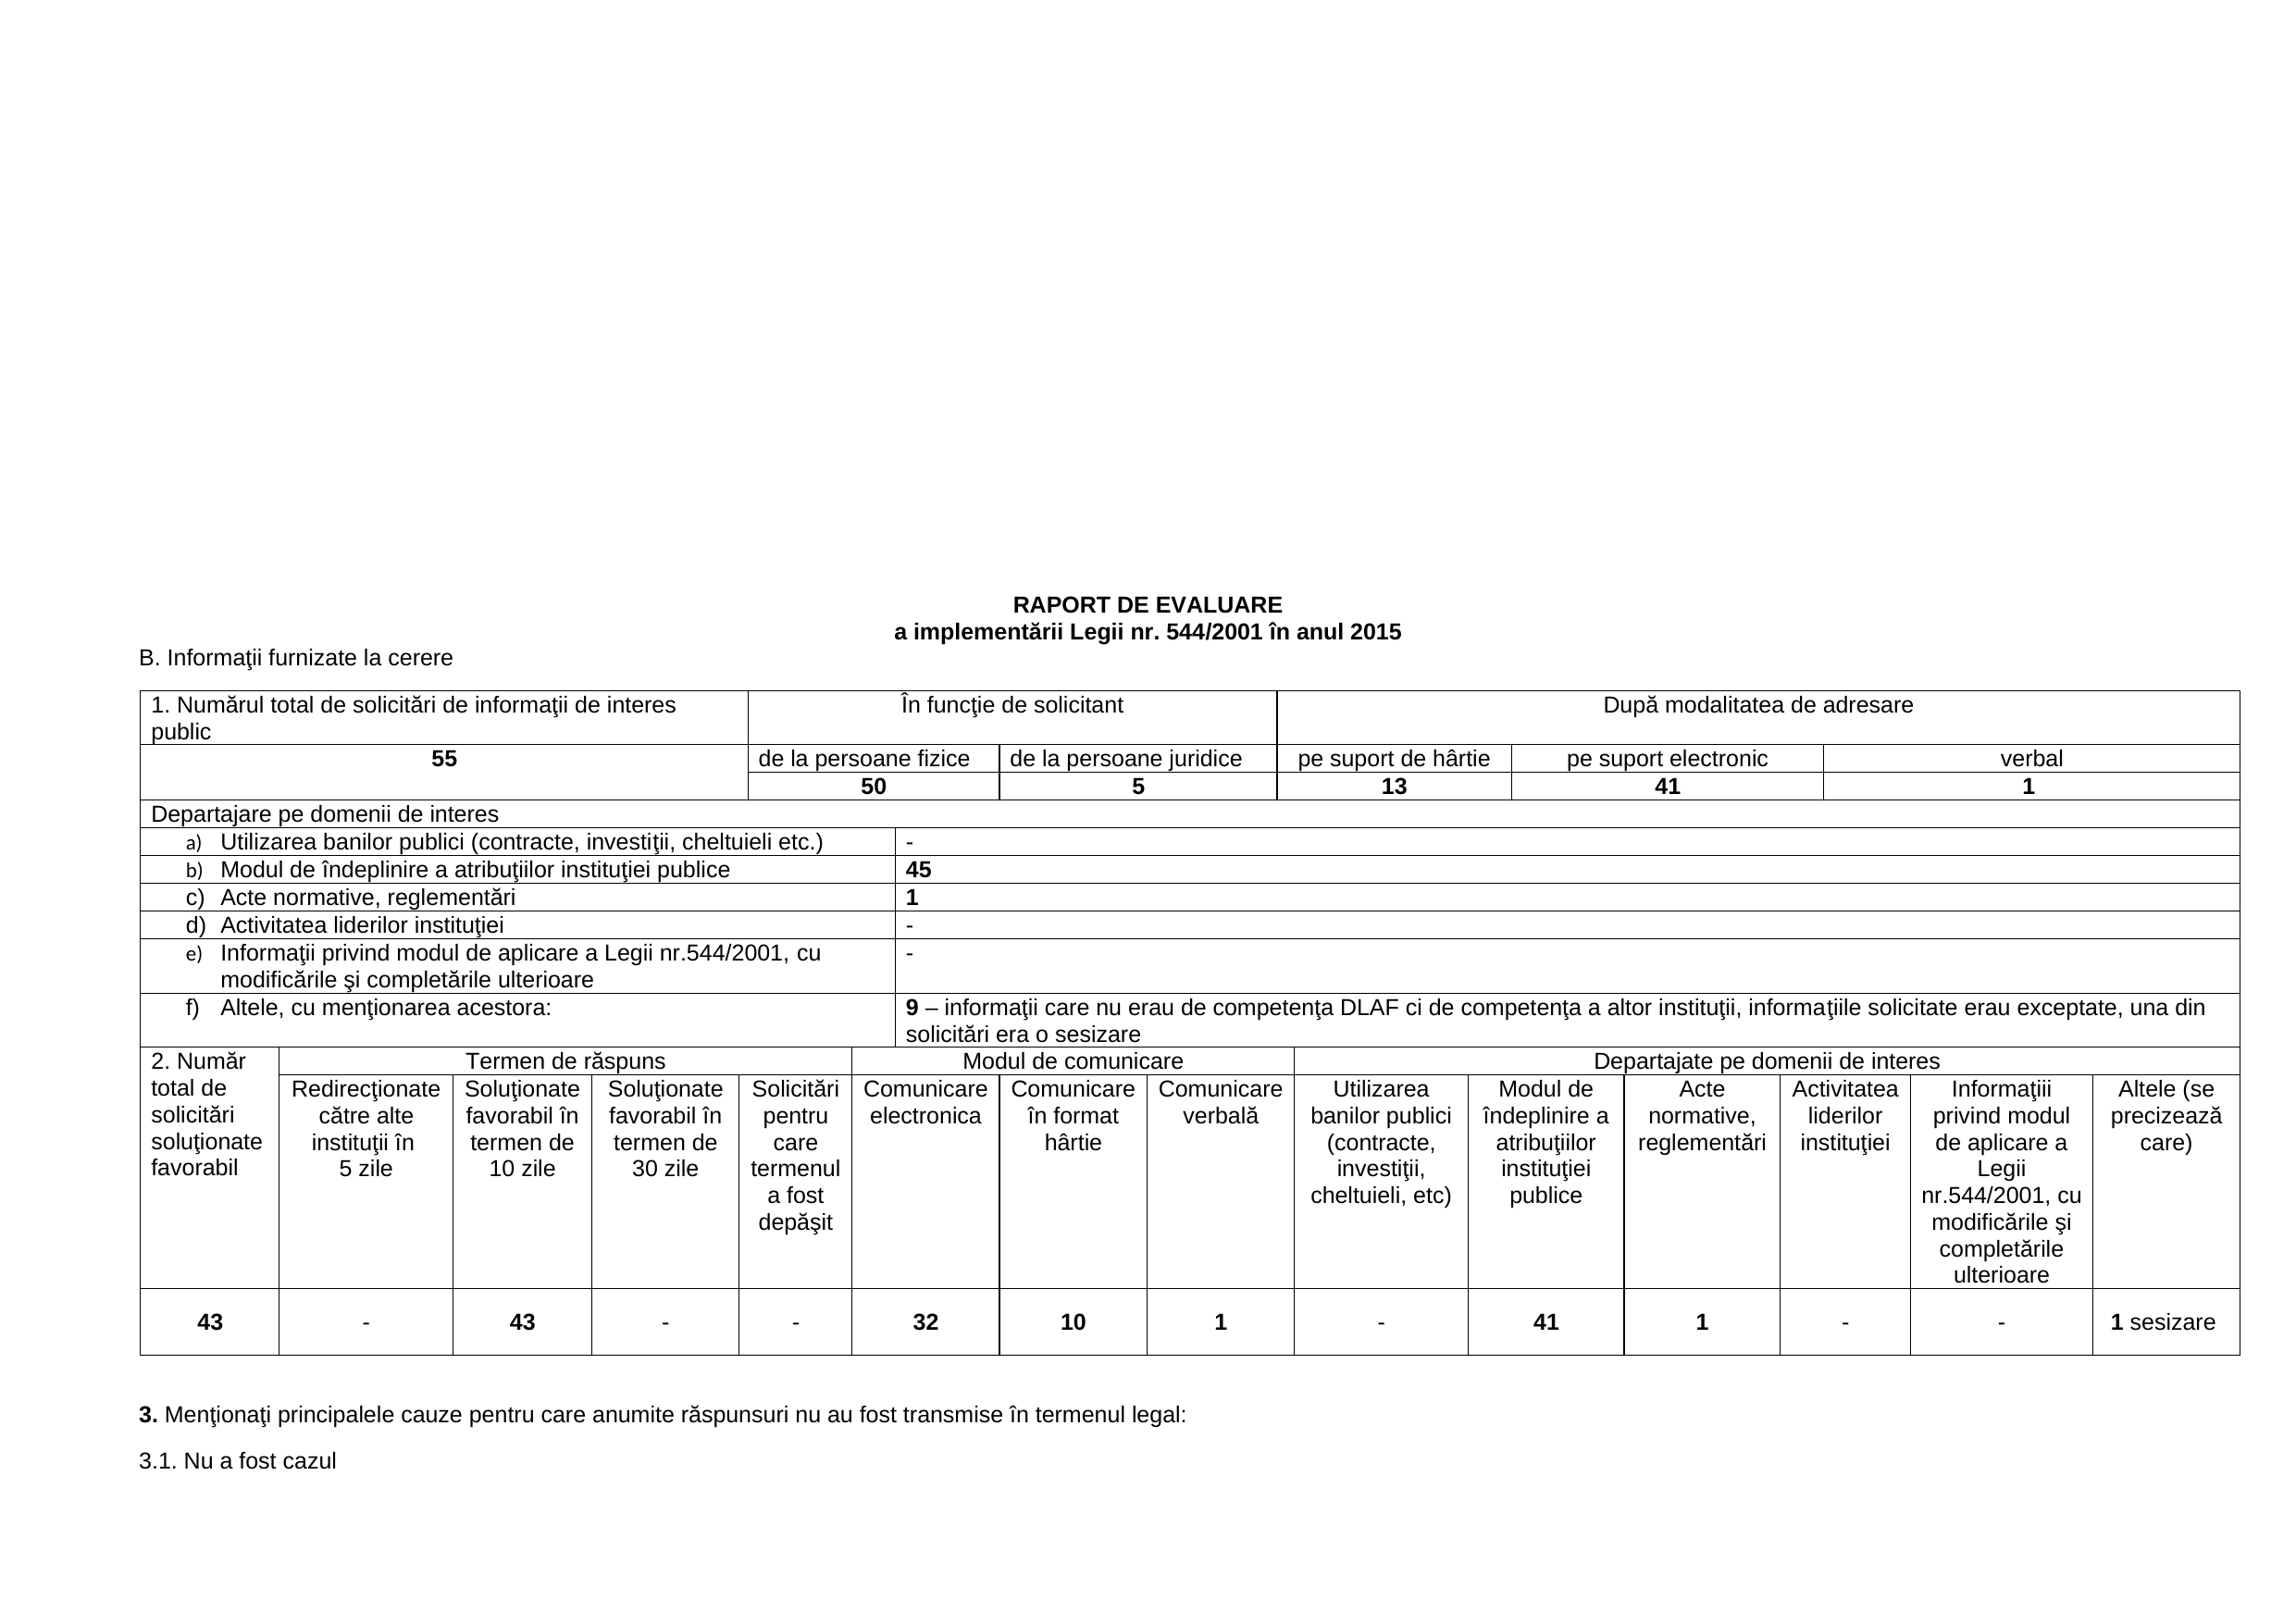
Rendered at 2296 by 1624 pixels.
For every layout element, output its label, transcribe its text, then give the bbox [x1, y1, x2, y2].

table_cell 1 sesizare [2093, 1289, 2240, 1355]
table_cell Soluţionate favorabil în termen de 30 zile [592, 1075, 738, 1288]
table_header În funcţie de solicitant [749, 691, 1276, 744]
text RAPORT DE EVALUARE [139, 591, 2157, 617]
table_cell Solicitări pentru care termenul a fost depăşit [739, 1075, 851, 1288]
table_cell 1 [1148, 1289, 1294, 1355]
table_cell 5 [1000, 773, 1276, 800]
table_cell - [896, 911, 2240, 938]
table_cell - [1295, 1289, 1468, 1355]
table_cell 2. Număr total de solicitări soluţionate favorabil [141, 1048, 279, 1288]
table_cell 43 [453, 1289, 591, 1355]
table_cell Informaţiii privind modul de aplicare a Legii nr.544/2001, cu modificările şi completările ulterioare [1911, 1075, 2092, 1288]
table_cell Altele (se precizează care) [2093, 1075, 2240, 1288]
table_cell - [279, 1289, 453, 1355]
table_cell - [592, 1289, 738, 1355]
table_header După modalitatea de adresare [1278, 691, 2240, 744]
table_cell 41 [1512, 773, 1823, 800]
table_cell 41 [1469, 1289, 1623, 1355]
table_cell pe suport electronic [1512, 745, 1823, 772]
table_cell Utilizarea banilor publici (contracte, investiţii, cheltuieli, etc) [1295, 1075, 1468, 1288]
table_cell 55 [141, 745, 748, 800]
table_cell Altele, cu menţionarea acestora: [141, 994, 895, 1047]
table_cell 45 [896, 856, 2240, 883]
text a implementării Legii nr. 544/2001 în anul 2015 [139, 617, 2157, 644]
table_header 1. Numărul total de solicitări de informaţii de interes public [141, 691, 748, 744]
table_cell Activitatea liderilor instituţiei [1781, 1075, 1910, 1288]
table_cell Modul de îndeplinire a atribuţiilor instituţiei publice [1469, 1075, 1623, 1288]
text 3.1. Nu a fost cazul [139, 1447, 2157, 1474]
table_cell Acte normative, reglementări [141, 884, 895, 911]
table_cell Modul de comunicare [852, 1048, 1294, 1074]
table_cell 10 [1000, 1289, 1147, 1355]
table_cell verbal [1824, 745, 2240, 772]
table_cell Utilizarea banilor publici (contracte, investiţii, cheltuieli etc.) [141, 828, 895, 855]
table_cell - [1911, 1289, 2092, 1355]
table_cell de la persoane fizice [749, 745, 999, 772]
table_cell 1 [1824, 773, 2240, 800]
table_cell pe suport de hârtie [1278, 745, 1511, 772]
table_cell 32 [852, 1289, 999, 1355]
table_cell Departajare pe domenii de interes [141, 800, 2240, 827]
table_cell Acte normative, reglementări [1625, 1075, 1780, 1288]
table_cell 1 [896, 884, 2240, 911]
table_cell - [1781, 1289, 1910, 1355]
table_cell 9 – informaţii care nu erau de competenţa DLAF ci de competenţa a altor instituţii, informaţiile solicitate erau exceptate, una din solicitări era o sesizare [896, 994, 2240, 1047]
table_cell Modul de îndeplinire a atribuţiilor instituţiei publice [141, 856, 895, 883]
table_cell Comunicare electronica [852, 1075, 999, 1288]
table_cell 43 [141, 1289, 279, 1355]
table_cell Comunicare în format hârtie [1000, 1075, 1147, 1288]
table_cell - [739, 1289, 851, 1355]
table_cell Activitatea liderilor instituţiei [141, 911, 895, 938]
table_cell - [896, 828, 2240, 855]
table_cell Informaţii privind modul de aplicare a Legii nr.544/2001, cu modificările şi completările ulterioare [141, 939, 895, 993]
table_cell Comunicare verbală [1148, 1075, 1294, 1288]
table_cell 1 [1625, 1289, 1780, 1355]
table_cell Termen de răspuns [279, 1048, 851, 1074]
table_cell de la persoane juridice [1000, 745, 1276, 772]
table_cell 13 [1278, 773, 1511, 800]
text B. Informaţii furnizate la cerere [139, 644, 2157, 671]
table_cell - [896, 939, 2240, 993]
table_cell 50 [749, 773, 999, 800]
table_cell Soluţionate favorabil în termen de 10 zile [453, 1075, 591, 1288]
table_cell Departajate pe domenii de interes [1295, 1048, 2240, 1074]
text 3. Menţionaţi principalele cauze pentru care anumite răspunsuri nu au fost transmise în termenul legal: [139, 1401, 2157, 1428]
table_cell Redirecţionate către alte instituţii în 5 zile [279, 1075, 453, 1288]
